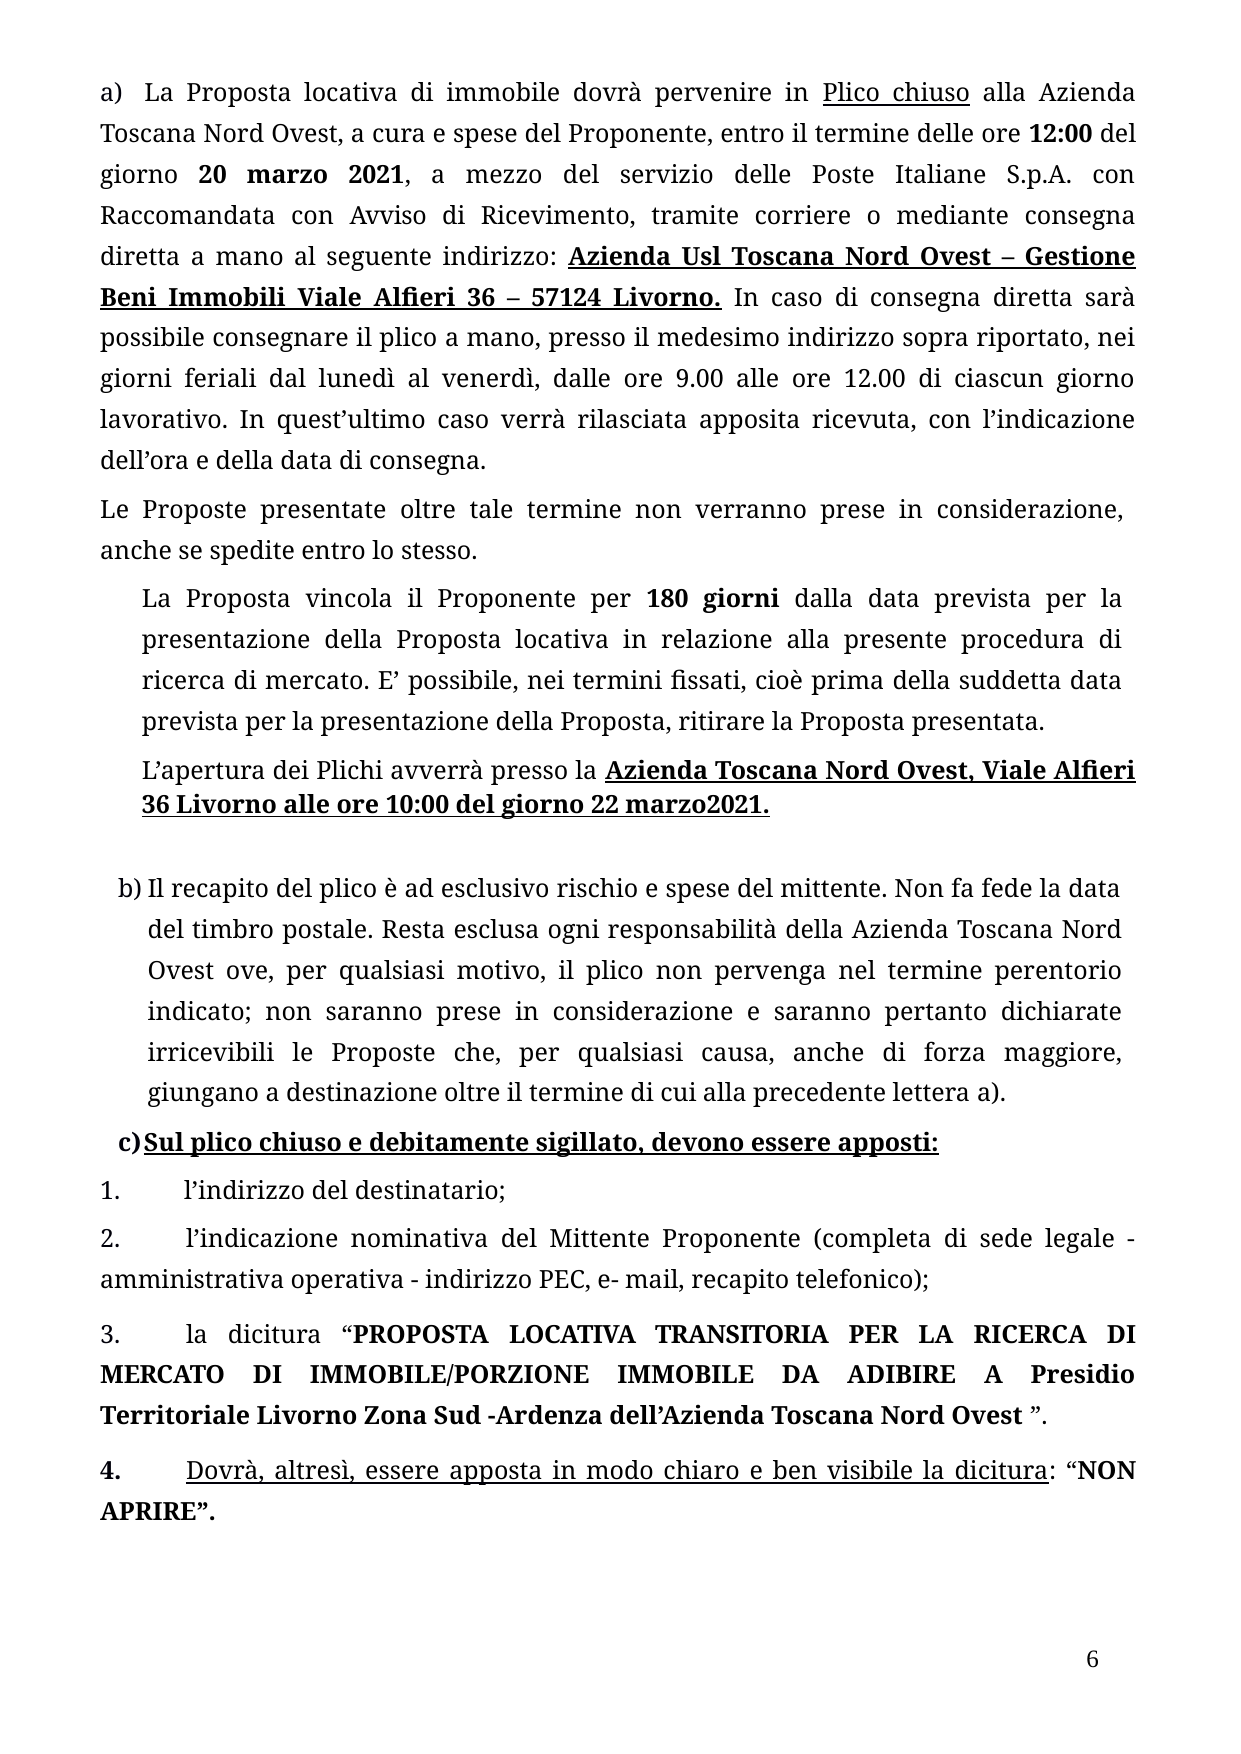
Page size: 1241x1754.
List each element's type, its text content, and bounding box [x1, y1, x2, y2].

list l’indirizzo del destinatario; [100, 1172, 1136, 1207]
list La Proposta locativa di immobile dovrà pervenire in Plico chiuso alla Azienda Toscana Nord Ovest, a cura e spese del Proponente, entro il termine delle ore 12:00 del giorno 20 marzo 2021, a mezzo del servizio delle Poste Italiane S.p.A. con Raccomandata con Avviso di Ricevimento, tramite corriere o mediante consegna diretta a mano al seguente indirizzo: Azienda Usl Toscana Nord Ovest – Gestione Beni Immobili Viale Alfieri 36 – 57124 Livorno. In caso di consegna diretta sarà possibile consegnare il plico a mano, presso il medesimo indirizzo sopra riportato, nei giorni feriali dal lunedì al venerdì, dalle ore 9.00 alle ore 12.00 di ciascun giorno lavorativo. In quest’ultimo caso verrà rilasciata apposita ricevuta, con l’indicazione dell’ora e della data di consegna. [100, 75, 1136, 477]
list Dovrà, altresì, essere apposta in modo chiaro e ben visibile la dicitura: “NON APRIRE”. [100, 1453, 1136, 1528]
text La Proposta vincola il Proponente per 180 giorni dalla data prevista per la presentazione della Proposta locativa in relazione alla presente procedura di ricerca di mercato. E’ possibile, nei termini fissati, cioè prima della suddetta data prevista per la presentazione della Proposta, ritirare la Proposta presentata. [142, 581, 1123, 737]
list l’indicazione nominativa del Mittente Proponente (completa di sede legale - amministrativa operativa - indirizzo PEC, e- mail, recapito telefonico); [100, 1221, 1136, 1296]
list Sul plico chiuso e debitamente sigillato, devono essere apposti: [118, 1124, 1136, 1158]
list Il recapito del plico è ad esclusivo rischio e spese del mittente. Non fa fede la data del timbro postale. Resta esclusa ogni responsabilità della Azienda Toscana Nord Ovest ove, per qualsiasi motivo, il plico non pervenga nel termine perentorio indicato; non saranno prese in considerazione e saranno pertanto dichiarate irricevibili le Proposte che, per qualsiasi causa, anche di forza maggiore, giungano a destinazione oltre il termine di cui alla precedente lettera a). [118, 871, 1123, 1109]
list la dicitura “PROPOSTA LOCATIVA TRANSITORIA PER LA RICERCA DI MERCATO DI IMMOBILE/PORZIONE IMMOBILE DA ADIBIRE A Presidio Territoriale Livorno Zona Sud -Ardenza dell’Azienda Toscana Nord Ovest ”. [100, 1316, 1136, 1432]
text Le Proposte presentate oltre tale termine non verranno prese in considerazione, anche se spedite entro lo stesso. [100, 492, 1124, 567]
text L’apertura dei Plichi avverrà presso la Azienda Toscana Nord Ovest, Viale Alfieri 36 Livorno alle ore 10:00 del giorno 22 marzo2021. [142, 753, 1136, 821]
